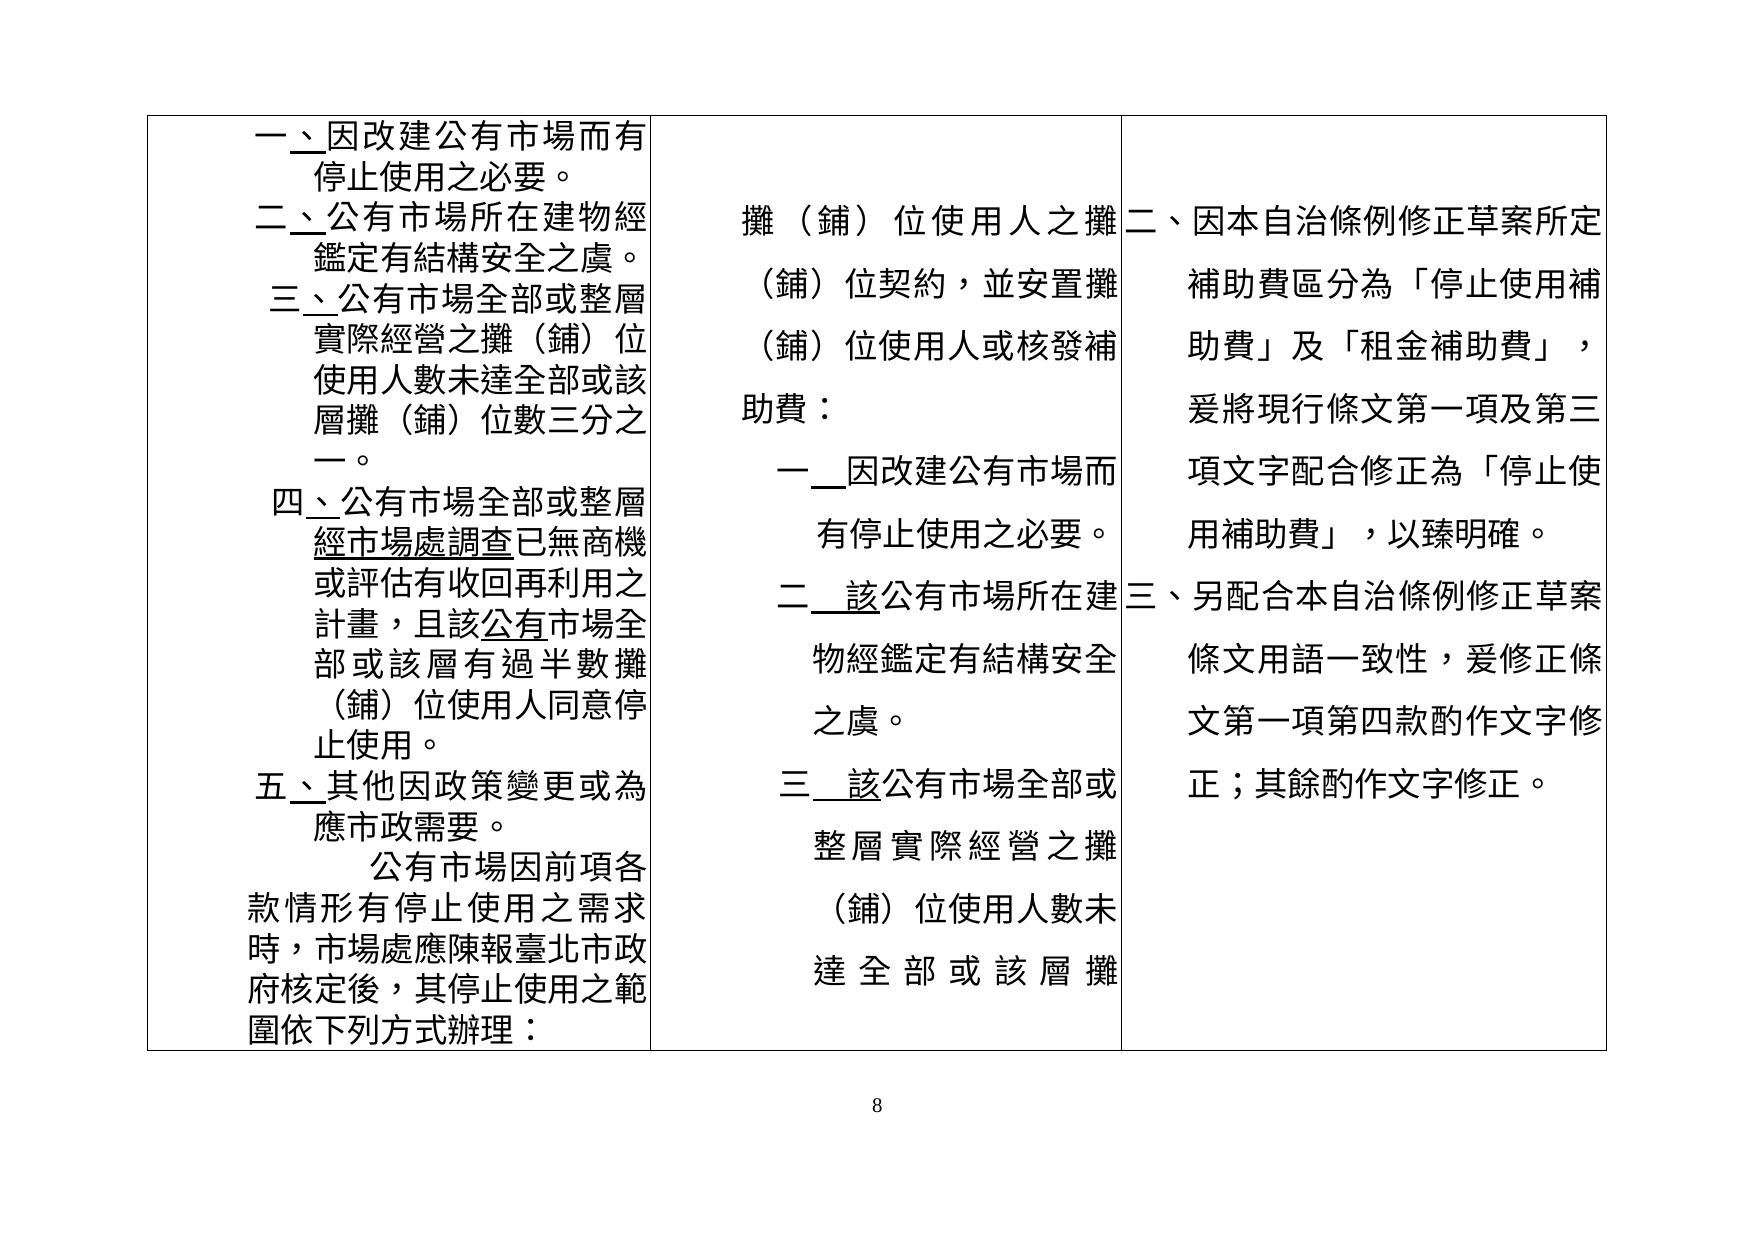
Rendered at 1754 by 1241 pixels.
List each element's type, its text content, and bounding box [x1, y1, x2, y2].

table_cell 一、因改建公有市場而有停止使用之必要。 二、公有市場所在建物經鑑定有結構安全之虞。 三、公有市場全部或整層實際經營之攤（鋪）位使用人數未達全部或該層攤（鋪）位數三分之一。 四、公有市場全部或整層經市場處調查已無商機或評估有收回再利用之計畫，且該公有市場全部或該層有過半數攤（鋪）位使用人同意停止使用。 五、其他因政策變更或為應市政需要。 公有市場因前項各款情形有停止使用之需求時，市場處應陳報臺北市政府核定後，其停止使用之範圍依下列方式辦理： [148, 116, 650, 1050]
table_cell 攤（鋪）位使用人之攤（鋪）位契約，並安置攤（鋪）位使用人或核發補助費： 一 因改建公有市場而有停止使用之必要。 二 該公有市場所在建物經鑑定有結構安全之虞。 三 該公有市場全部或整層實際經營之攤（鋪）位使用人數未達全部或該層攤 [651, 116, 1121, 1050]
table_cell 二、因本自治條例修正草案所定補助費區分為「停止使用補助費」及「租金補助費」，爰將現行條文第一項及第三項文字配合修正為「停止使用補助費」，以臻明確。 三、另配合本自治條例修正草案條文用語一致性，爰修正條文第一項第四款酌作文字修正；其餘酌作文字修正。 [1122, 116, 1606, 1050]
